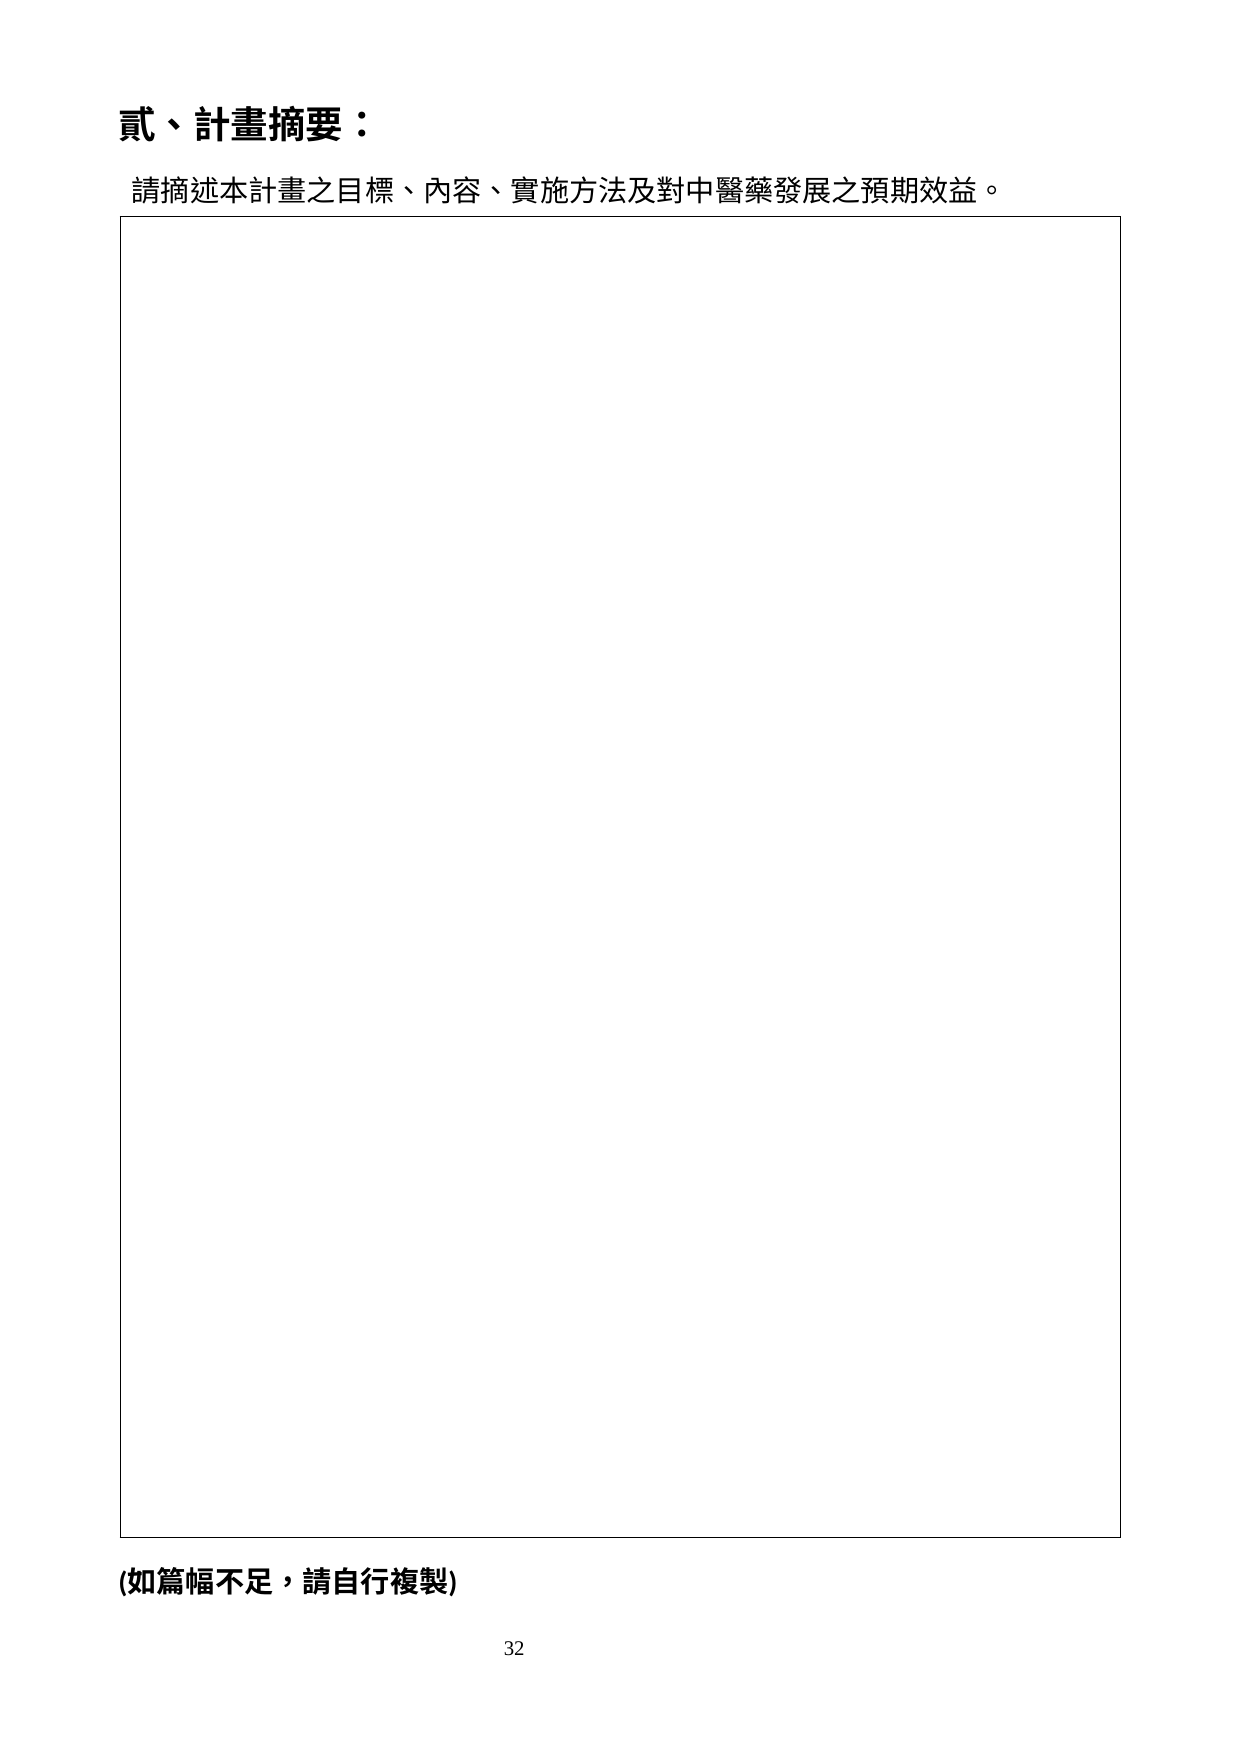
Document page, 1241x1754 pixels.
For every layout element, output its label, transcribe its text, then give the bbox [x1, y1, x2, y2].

text 請摘述本計畫之目標、內容、實施方法及對中醫藥發展之預期效益。 [118, 147, 1122, 209]
text 貳、計畫摘要： [118, 105, 1122, 147]
text (如篇幅不足，請自行複製) [118, 1538, 1122, 1601]
table_header [121, 217, 1120, 1537]
